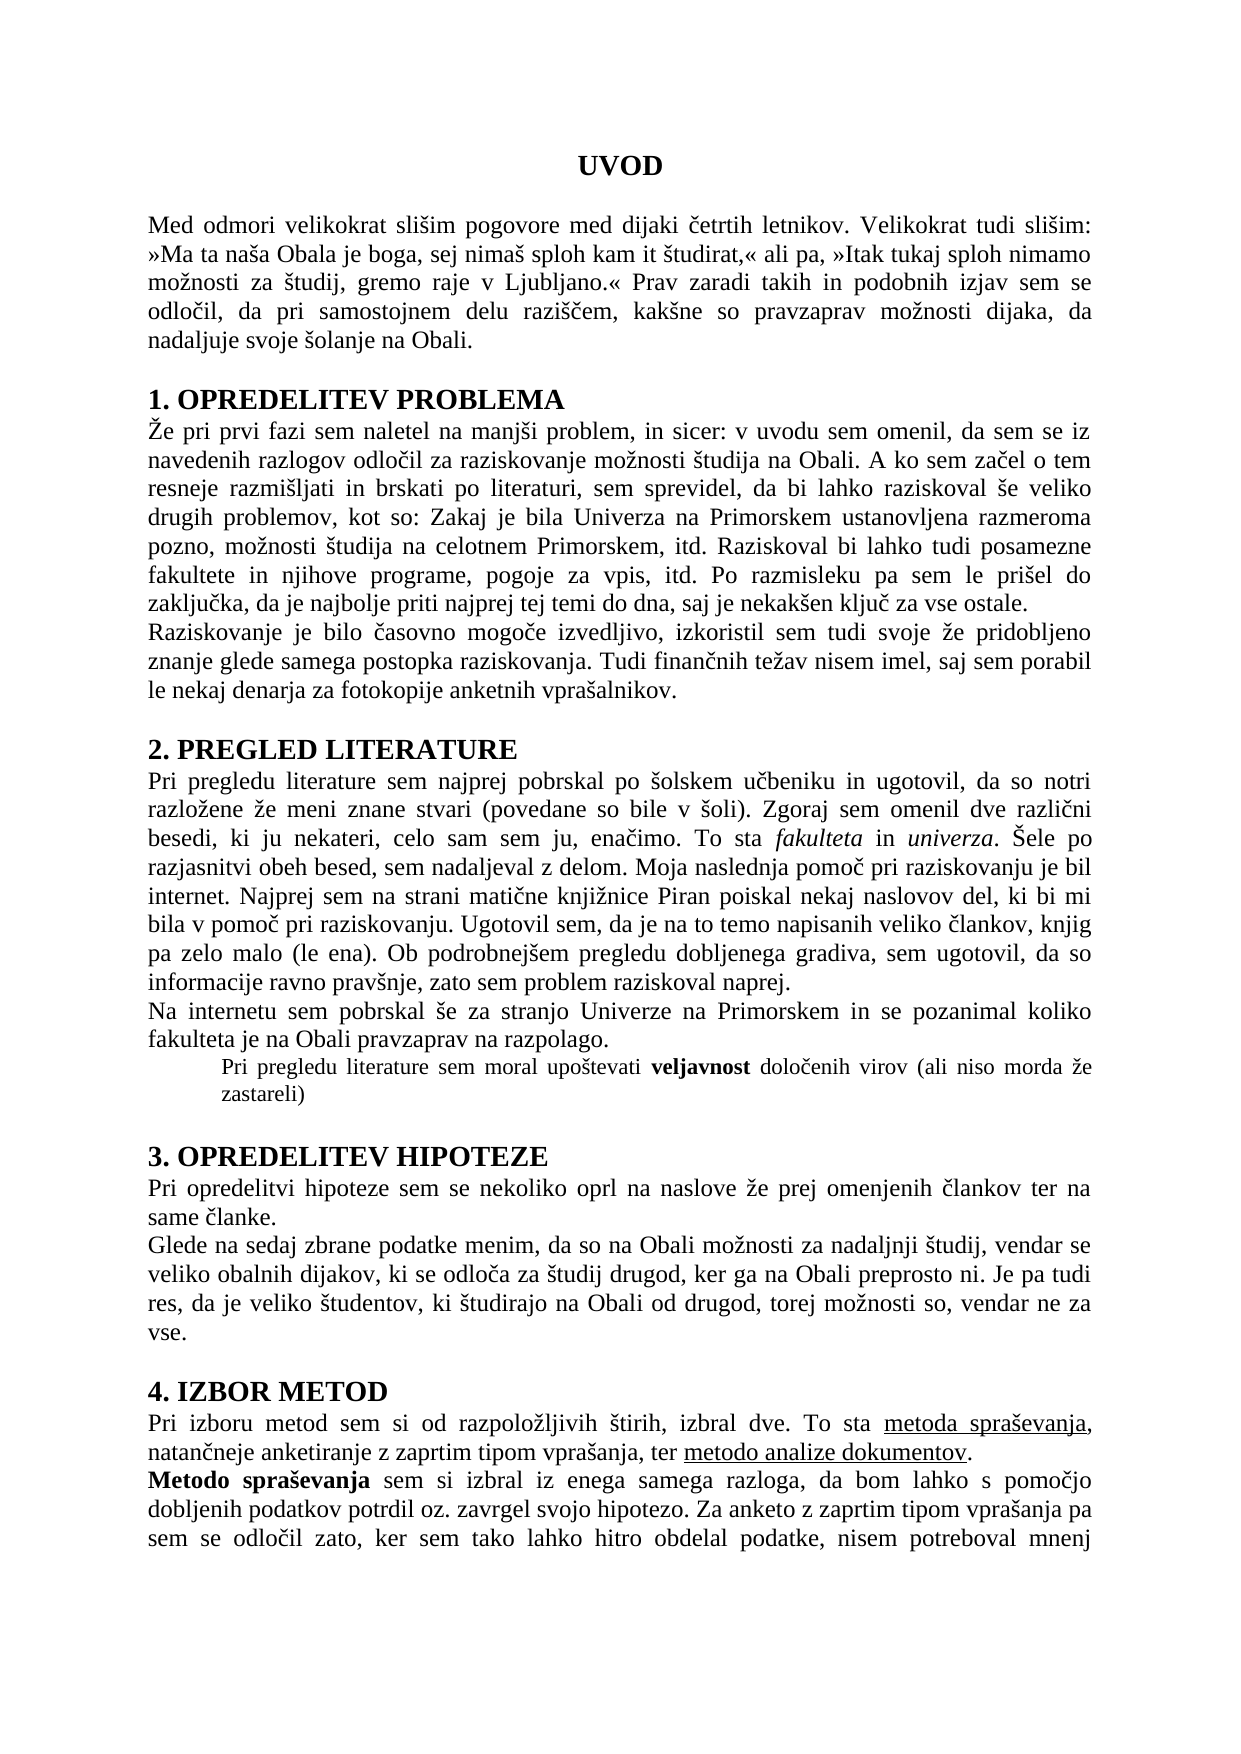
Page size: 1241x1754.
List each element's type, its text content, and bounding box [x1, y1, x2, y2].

text Pri izboru metod sem si od razpoložljivih štirih, izbral dve. To sta metoda spraševanja, natančneje anketiranje z zaprtim tipom vprašanja, ter metodo analize dokumentov. [148, 1408, 1093, 1465]
text 2. PREGLED LITERATURE [148, 732, 1093, 766]
text Metodo spraševanja sem si izbral iz enega samega razloga, da bom lahko s pomočjo dobljenih podatkov potrdil oz. zavrgel svojo hipotezo. Za anketo z zaprtim tipom vprašanja pa sem se odločil zato, ker sem tako lahko hitro obdelal podatke, nisem potreboval mnenj [148, 1465, 1093, 1552]
text Pri pregledu literature sem najprej pobrskal po šolskem učbeniku in ugotovil, da so notri razložene že meni znane stvari (povedane so bile v šoli). Zgoraj sem omenil dve različni besedi, ki ju nekateri, celo sam sem ju, enačimo. To sta fakulteta in univerza. Šele po razjasnitvi obeh besed, sem nadaljeval z delom. Moja naslednja pomoč pri raziskovanju je bil internet. Najprej sem na strani matične knjižnice Piran poiskal nekaj naslovov del, ki bi mi bila v pomoč pri raziskovanju. Ugotovil sem, da je na to temo napisanih veliko člankov, knjig pa zelo malo (le ena). Ob podrobnejšem pregledu dobljenega gradiva, sem ugotovil, da so informacije ravno pravšnje, zato sem problem raziskoval naprej. [148, 766, 1093, 996]
text 3. OPREDELITEV HIPOTEZE [148, 1139, 1093, 1173]
text Pri opredelitvi hipoteze sem se nekoliko oprl na naslove že prej omenjenih člankov ter na same članke. [148, 1173, 1093, 1231]
subtitle UVOD [148, 148, 1093, 181]
text Pri pregledu literature sem moral upoštevati veljavnost določenih virov (ali niso morda že zastareli) [221, 1053, 1093, 1106]
text Že pri prvi fazi sem naletel na manjši problem, in sicer: v uvodu sem omenil, da sem se iz navedenih razlogov odločil za raziskovanje možnosti študija na Obali. A ko sem začel o tem resneje razmišljati in brskati po literaturi, sem sprevidel, da bi lahko raziskoval še veliko drugih problemov, kot so: Zakaj je bila Univerza na Primorskem ustanovljena razmeroma pozno, možnosti študija na celotnem Primorskem, itd. Raziskoval bi lahko tudi posamezne fakultete in njihove programe, pogoje za vpis, itd. Po razmisleku pa sem le prišel do zaključka, da je najbolje priti najprej tej temi do dna, saj je nekakšen ključ za vse ostale. [148, 416, 1093, 617]
text 1. OPREDELITEV PROBLEMA [148, 382, 1093, 416]
text Na internetu sem pobrskal še za stranjo Univerze na Primorskem in se pozanimal koliko fakulteta je na Obali pravzaprav na razpolago. [148, 996, 1093, 1053]
text Med odmori velikokrat slišim pogovore med dijaki četrtih letnikov. Velikokrat tudi slišim: »Ma ta naša Obala je boga, sej nimaš sploh kam it študirat,« ali pa, »Itak tukaj sploh nimamo možnosti za študij, gremo raje v Ljubljano.« Prav zaradi takih in podobnih izjav sem se odločil, da pri samostojnem delu raziščem, kakšne so pravzaprav možnosti dijaka, da nadaljuje svoje šolanje na Obali. [148, 210, 1093, 354]
text Raziskovanje je bilo časovno mogoče izvedljivo, izkoristil sem tudi svoje že pridobljeno znanje glede samega postopka raziskovanja. Tudi finančnih težav nisem imel, saj sem porabil le nekaj denarja za fotokopije anketnih vprašalnikov. [148, 617, 1093, 703]
text Glede na sedaj zbrane podatke menim, da so na Obali možnosti za nadaljnji študij, vendar se veliko obalnih dijakov, ki se odloča za študij drugod, ker ga na Obali preprosto ni. Je pa tudi res, da je veliko študentov, ki študirajo na Obali od drugod, torej možnosti so, vendar ne za vse. [148, 1231, 1093, 1346]
text 4. IZBOR METOD [148, 1374, 1093, 1408]
